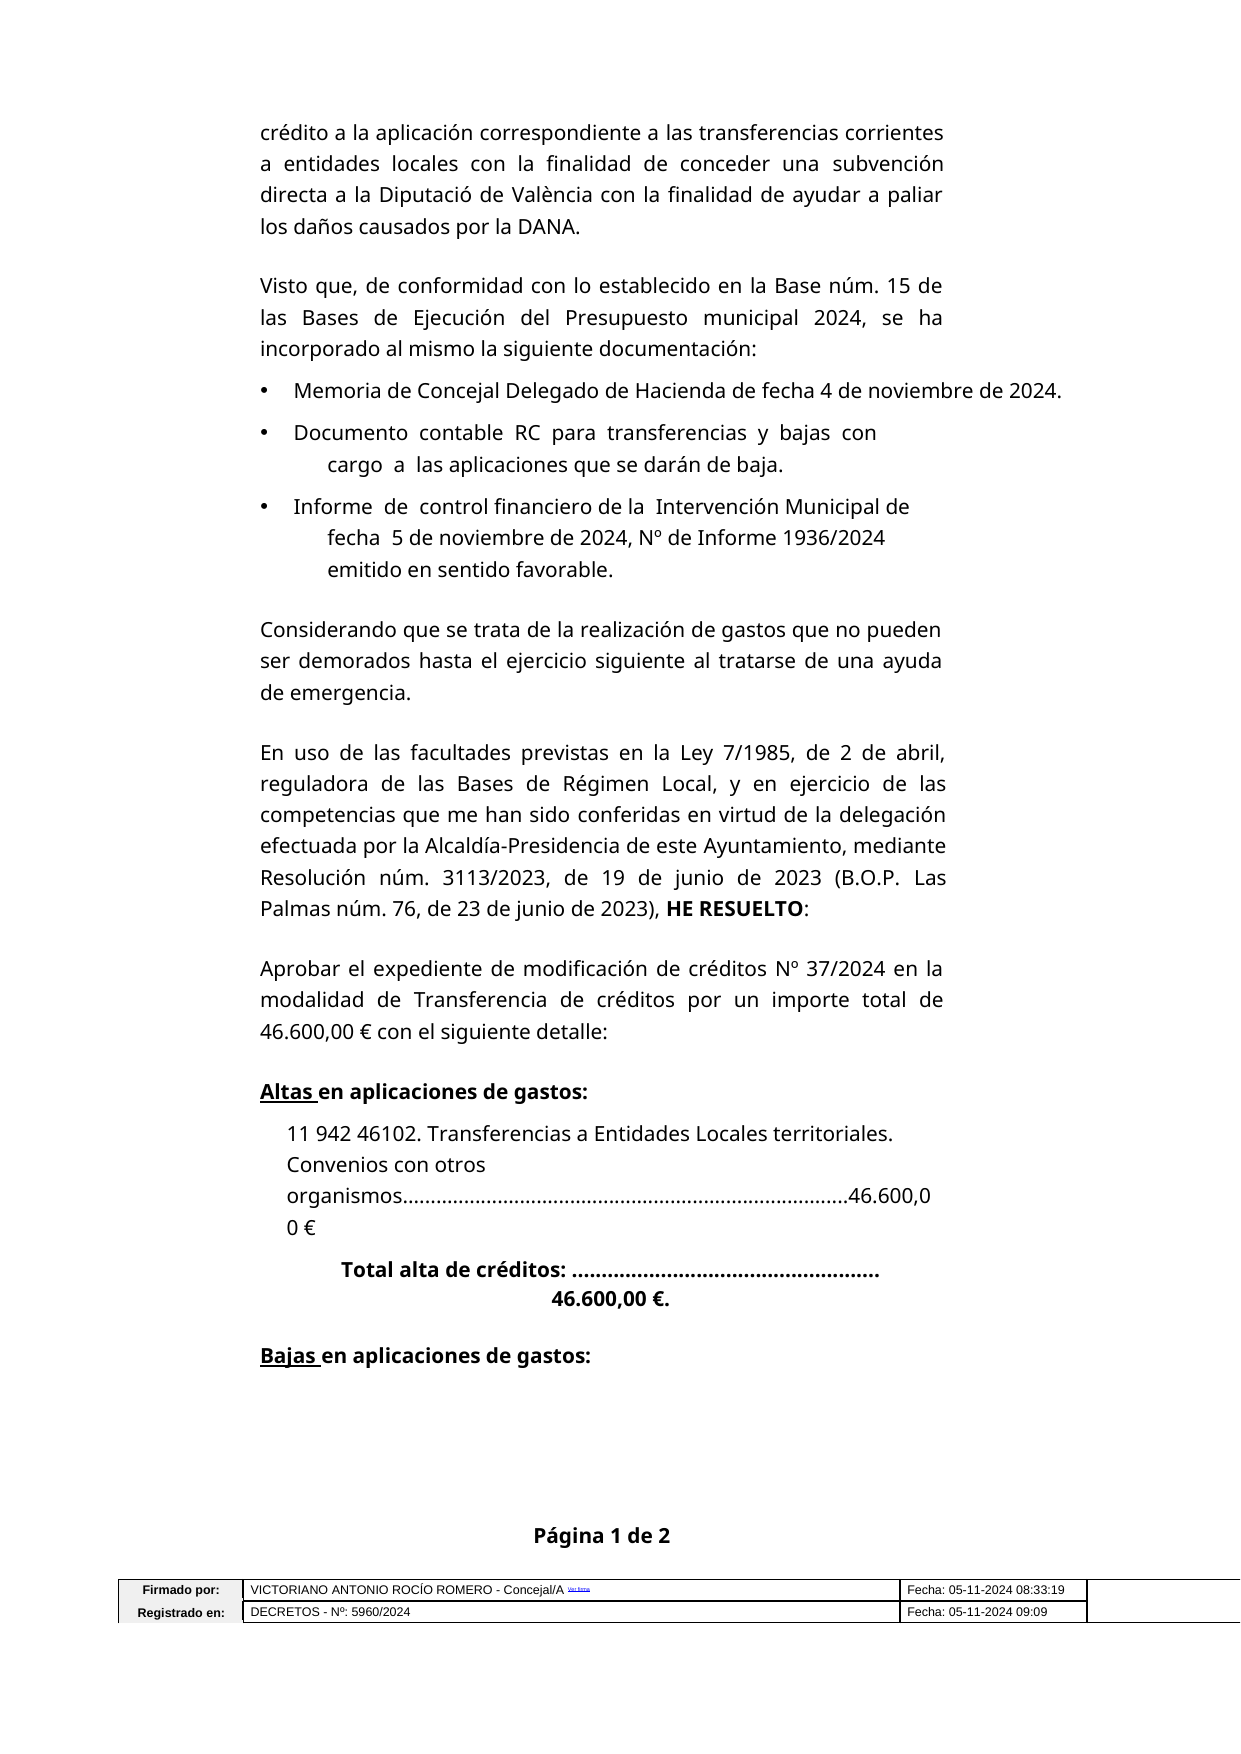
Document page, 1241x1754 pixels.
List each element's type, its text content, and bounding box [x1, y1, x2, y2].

text Total alta de créditos: .................................................... 46.600,00 €. [328, 1255, 893, 1312]
table_header Fecha: 05-11-2024 08:33:19 [901, 1580, 1086, 1600]
text Aprobar el expediente de modificación de créditos Nº 37/2024 en la modalidad de Transferencia de créditos por un importe total de 46.600,00 € con el siguiente detalle: [260, 954, 944, 1045]
table_cell DECRETOS - Nº: 5960/2024 [244, 1602, 899, 1622]
table_header [1088, 1580, 1240, 1622]
text Visto que, de conformidad con lo establecido en la Base núm. 15 de las Bases de Ejecución del Presupuesto municipal 2024, se ha incorporado al mismo la siguiente documentación: [260, 272, 944, 363]
list Memoria de Concejal Delegado de Hacienda de fecha 4 de noviembre de 2024. [260, 377, 1122, 405]
text Altas en aplicaciones de gastos: [260, 1077, 1122, 1106]
list Informe de control financiero de la Intervención Municipal de fecha 5 de noviembre de 2024, Nº de Informe 1936/2024 emitido en sentido favorable. [260, 492, 943, 583]
list Documento contable RC para transferencias y bajas con cargo a las aplicaciones que se darán de baja. [260, 418, 943, 478]
text crédito a la aplicación correspondiente a las transferencias corrientes a entidades locales con la finalidad de conceder una subvención directa a la Diputació de València con la finalidad de ayudar a paliar los daños causados por la DANA. [260, 118, 944, 240]
table_header Firmado por: [119, 1580, 242, 1598]
table_cell Registrado en: [119, 1604, 242, 1620]
text En uso de las facultades previstas en la Ley 7/1985, de 2 de abril, reguladora de las Bases de Régimen Local, y en ejercicio de las competencias que me han sido conferidas en virtud de la delegación efectuada por la Alcaldía-Presidencia de este Ayuntamiento, mediante Resolución núm. 3113/2023, de 19 de junio de 2023 (B.O.P. Las Palmas núm. 76, de 23 de junio de 2023), HE RESUELTO: [260, 738, 946, 923]
text 11 942 46102. Transferencias a Entidades Locales territoriales. Convenios con otros organismos................................................................................46.600,00 € [286, 1119, 943, 1241]
table_cell Fecha: 05-11-2024 09:09 [901, 1602, 1086, 1622]
text Considerando que se trata de la realización de gastos que no pueden ser demorados hasta el ejercicio siguiente al tratarse de una ayuda de emergencia. [260, 615, 943, 706]
table_header VICTORIANO ANTONIO ROCÍO ROMERO - Concejal/A Ver firma [244, 1580, 899, 1600]
text Página 1 de 2 [310, 1521, 893, 1550]
text Bajas en aplicaciones de gastos: [260, 1341, 1122, 1369]
